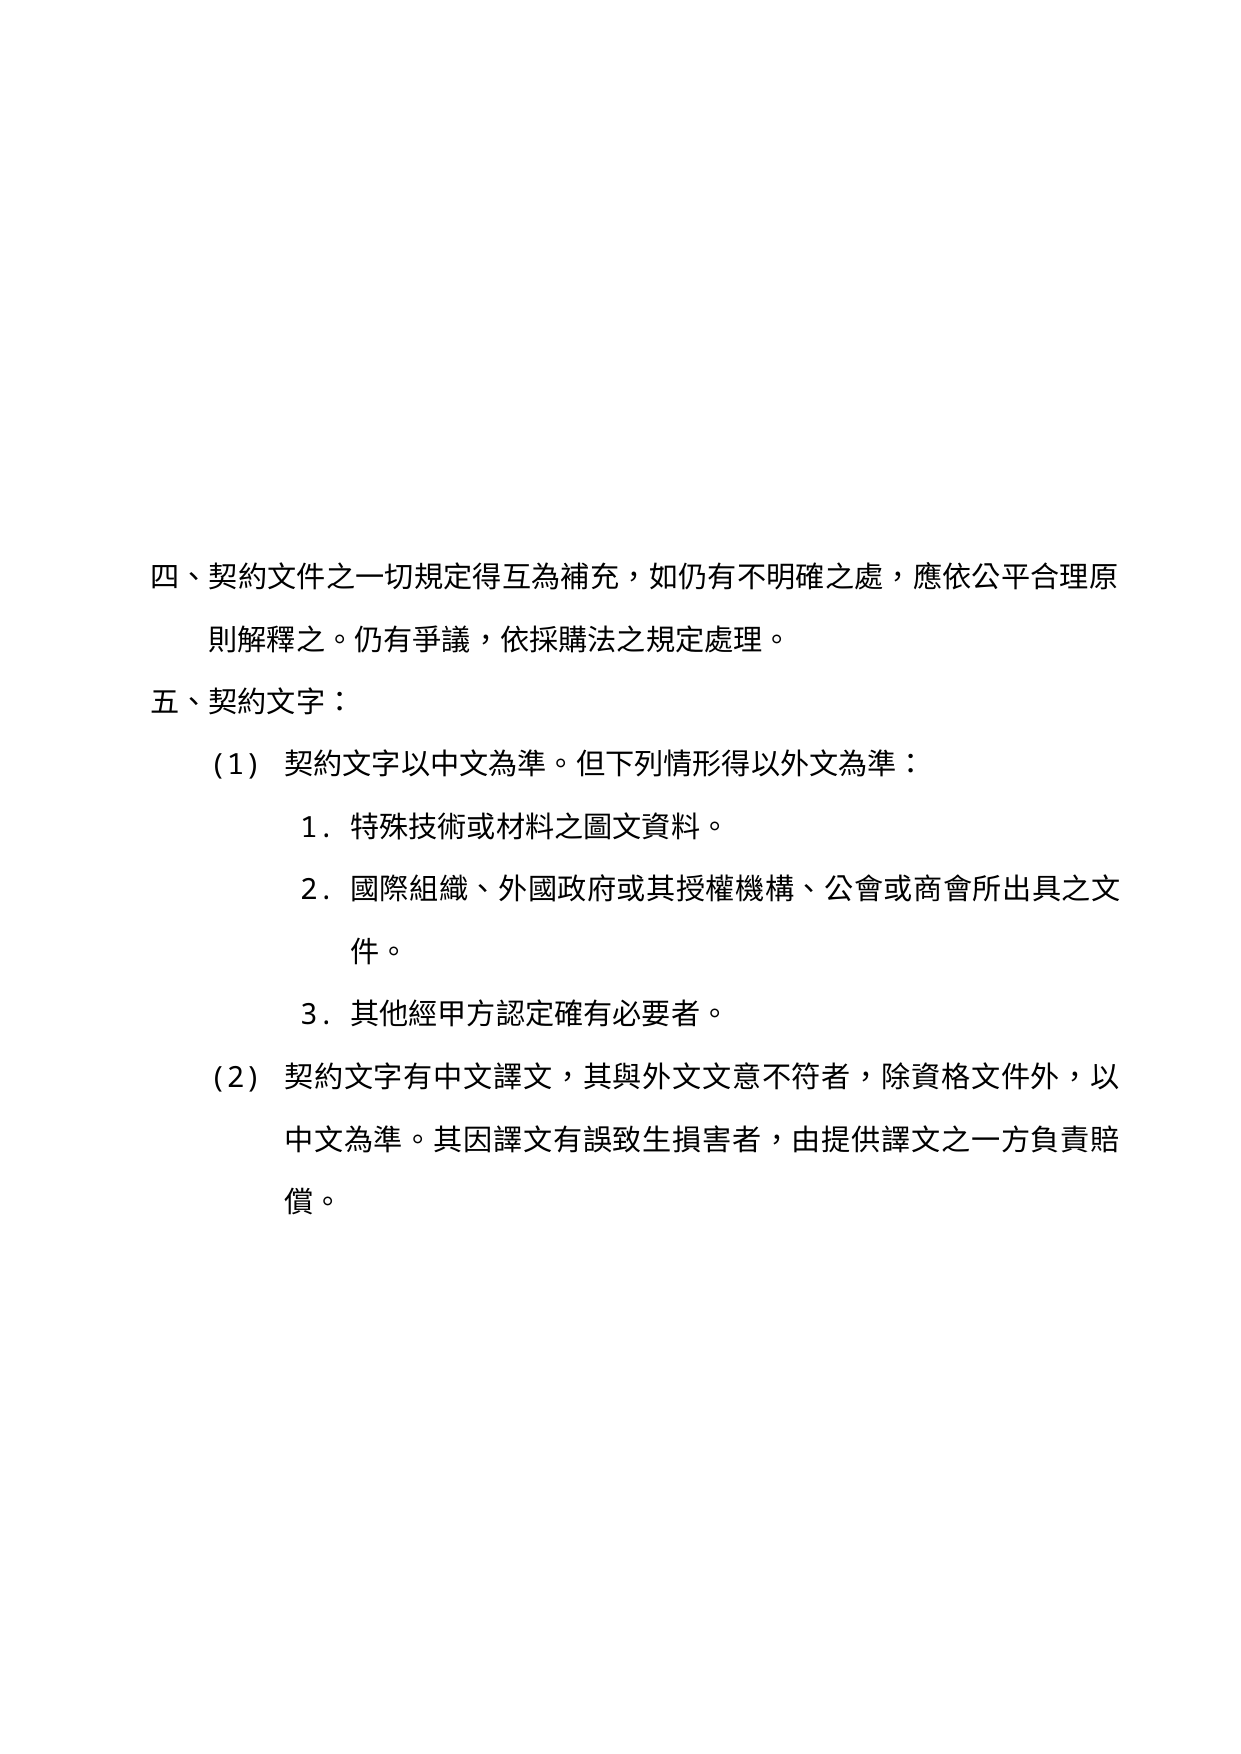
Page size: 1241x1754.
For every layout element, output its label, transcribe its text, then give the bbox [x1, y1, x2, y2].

list 契約文字有中文譯文，其與外文文意不符者，除資格文件外，以中文為準。其因譯文有誤致生損害者，由提供譯文之一方負責賠償。 [209, 1033, 1122, 1221]
list 其他經甲方認定確有必要者。 [300, 971, 1122, 1033]
text 四、契約文件之一切規定得互為補充，如仍有不明確之處，應依公平合理原則解釋之。仍有爭議，依採購法之規定處理。 [150, 533, 1122, 658]
text 五、契約文字： [150, 658, 1122, 721]
list 契約文字以中文為準。但下列情形得以外文為準： [209, 721, 1122, 783]
list 特殊技術或材料之圖文資料。 [300, 783, 1122, 846]
list 國際組織、外國政府或其授權機構、公會或商會所出具之文件。 [300, 846, 1122, 971]
